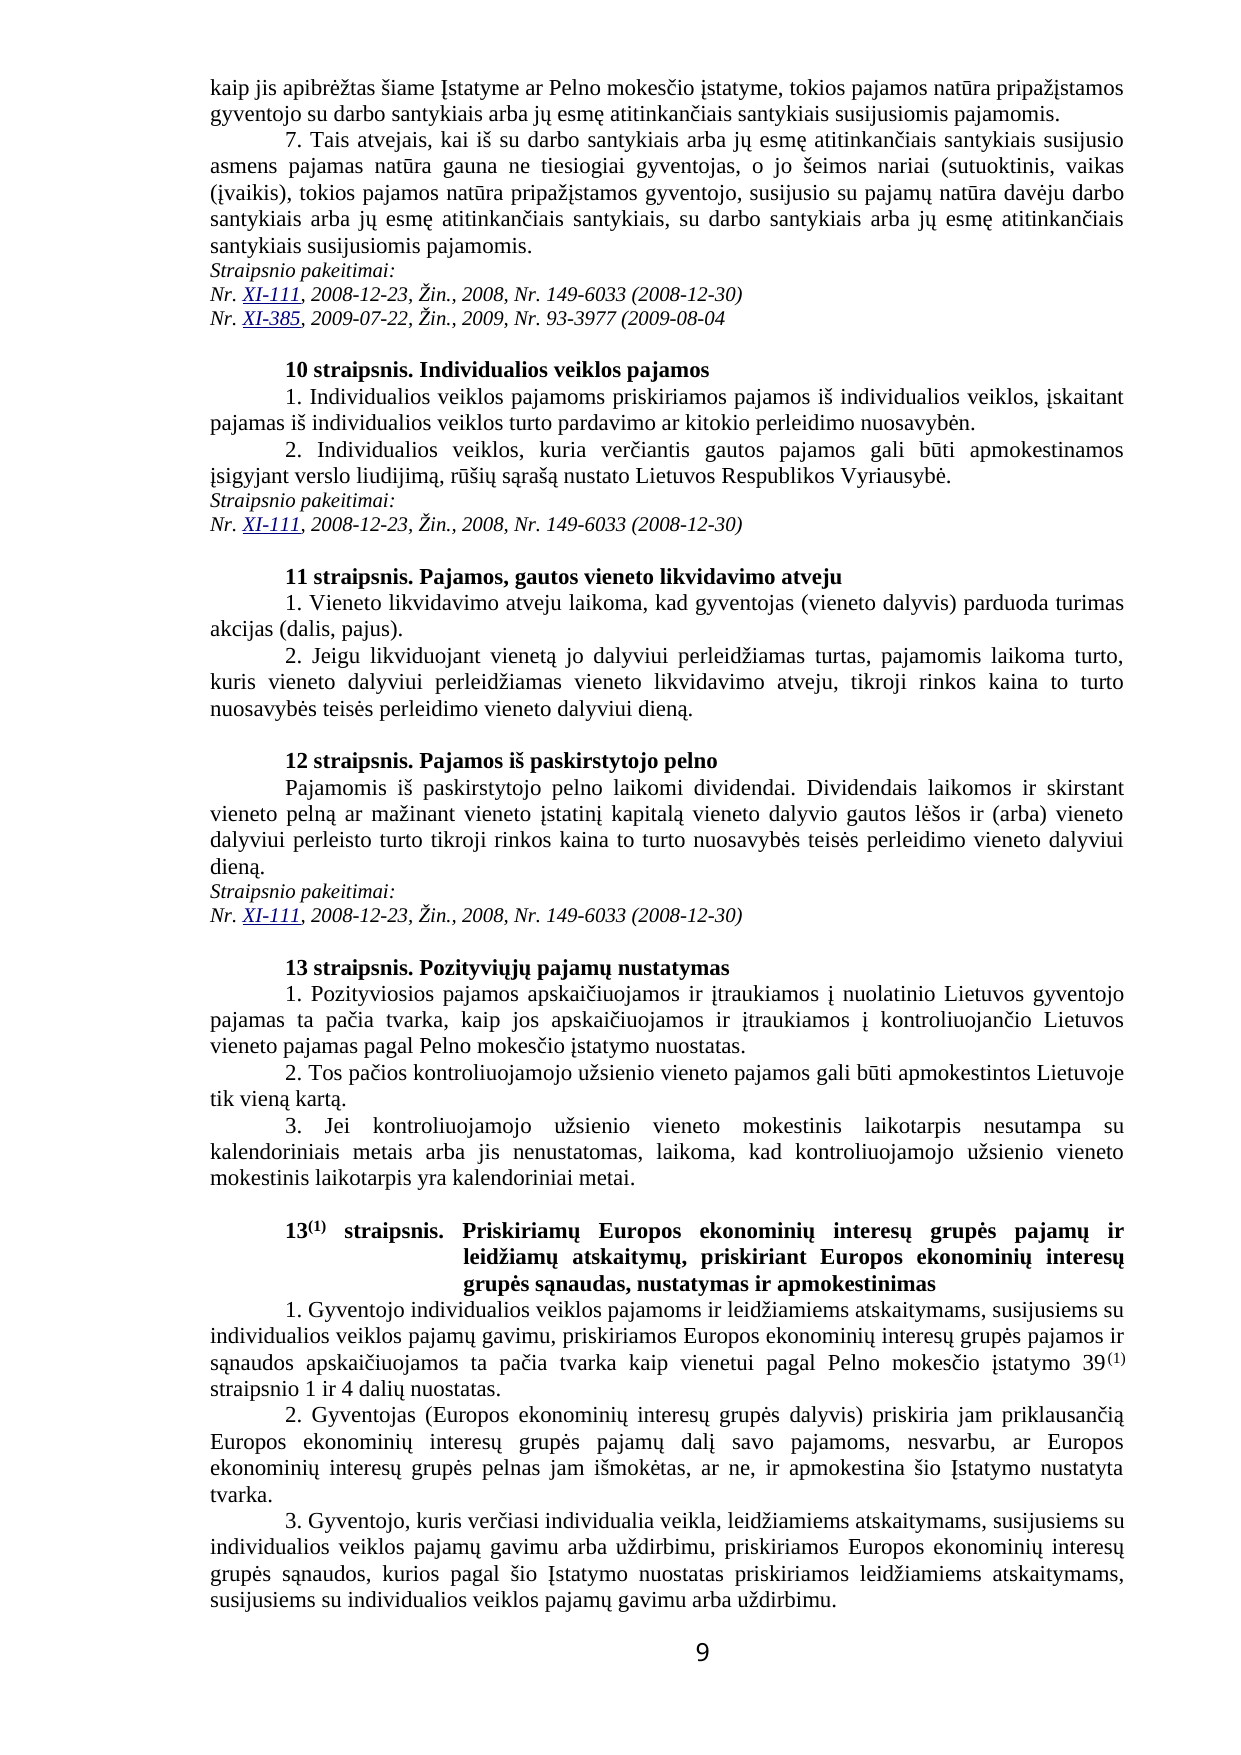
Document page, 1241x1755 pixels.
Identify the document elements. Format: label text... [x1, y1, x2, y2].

text 1. Vieneto likvidavimo atveju laikoma, kad gyventojas (vieneto dalyvis) parduoda turimas akcijas (dalis, pajus). [210, 589, 1126, 642]
text 3. Gyventojo, kuris verčiasi individualia veikla, leidžiamiems atskaitymams, susijusiems su individualios veiklos pajamų gavimu arba uždirbimu, priskiriamos Europos ekonominių interesų grupės sąnaudos, kurios pagal šio Įstatymo nuostatas priskiriamos leidžiamiems atskaitymams, susijusiems su individualios veiklos pajamų gavimu arba uždirbimu. [210, 1507, 1126, 1612]
text Straipsnio pakeitimai: [210, 879, 1126, 903]
text Nr. XI-111, 2008-12-23, Žin., 2008, Nr. 149-6033 (2008-12-30) [210, 903, 1126, 927]
text Nr. XI-111, 2008-12-23, Žin., 2008, Nr. 149-6033 (2008-12-30) [210, 512, 1126, 536]
text 13(1) straipsnis. Priskiriamų Europos ekonominių interesų grupės pajamų ir leidžiamų atskaitymų, priskiriant Europos ekonominių interesų grupės sąnaudas, nustatymas ir apmokestinimas [285, 1217, 1126, 1296]
text 12 straipsnis. Pajamos iš paskirstytojo pelno [210, 747, 1126, 774]
text Pajamomis iš paskirstytojo pelno laikomi dividendai. Dividendais laikomos ir skirstant vieneto pelną ar mažinant vieneto įstatinį kapitalą vieneto dalyvio gautos lėšos ir (arba) vieneto dalyviui perleisto turto tikroji rinkos kaina to turto nuosavybės teisės perleidimo vieneto dalyviui dieną. [210, 774, 1126, 879]
text 11 straipsnis. Pajamos, gautos vieneto likvidavimo atveju [210, 563, 1126, 589]
text 1. Pozityviosios pajamos apskaičiuojamos ir įtraukiamos į nuolatinio Lietuvos gyventojo pajamas ta pačia tvarka, kaip jos apskaičiuojamos ir įtraukiamos į kontroliuojančio Lietuvos vieneto pajamas pagal Pelno mokesčio įstatymo nuostatas. [210, 980, 1126, 1059]
text 3. Jei kontroliuojamojo užsienio vieneto mokestinis laikotarpis nesutampa su kalendoriniais metais arba jis nenustatomas, laikoma, kad kontroliuojamojo užsienio vieneto mokestinis laikotarpis yra kalendoriniai metai. [210, 1112, 1126, 1191]
text 2. Gyventojas (Europos ekonominių interesų grupės dalyvis) priskiria jam priklausančią Europos ekonominių interesų grupės pajamų dalį savo pajamoms, nesvarbu, ar Europos ekonominių interesų grupės pelnas jam išmokėtas, ar ne, ir apmokestina šio Įstatymo nustatyta tvarka. [210, 1402, 1126, 1507]
text Straipsnio pakeitimai: [210, 258, 1126, 282]
text 10 straipsnis. Individualios veiklos pajamos [210, 357, 1126, 383]
text Nr. XI-111, 2008-12-23, Žin., 2008, Nr. 149-6033 (2008-12-30) [210, 282, 1126, 306]
text 1. Gyventojo individualios veiklos pajamoms ir leidžiamiems atskaitymams, susijusiems su individualios veiklos pajamų gavimu, priskiriamos Europos ekonominių interesų grupės pajamos ir sąnaudos apskaičiuojamos ta pačia tvarka kaip vienetui pagal Pelno mokesčio įstatymo 39(1) straipsnio 1 ir 4 dalių nuostatas. [210, 1296, 1126, 1402]
text Nr. XI-385, 2009-07-22, Žin., 2009, Nr. 93-3977 (2009-08-04 [210, 306, 1126, 330]
text 2. Tos pačios kontroliuojamojo užsienio vieneto pajamos gali būti apmokestintos Lietuvoje tik vieną kartą. [210, 1059, 1126, 1112]
text 1. Individualios veiklos pajamoms priskiriamos pajamos iš individualios veiklos, įskaitant pajamas iš individualios veiklos turto pardavimo ar kitokio perleidimo nuosavybėn. [210, 383, 1126, 436]
text 13 straipsnis. Pozityviųjų pajamų nustatymas [210, 953, 1126, 980]
text 2. Individualios veiklos, kuria verčiantis gautos pajamos gali būti apmokestinamos įsigyjant verslo liudijimą, rūšių sąrašą nustato Lietuvos Respublikos Vyriausybė. [210, 436, 1126, 488]
text 7. Tais atvejais, kai iš su darbo santykiais arba jų esmę atitinkančiais santykiais susijusio asmens pajamas natūra gauna ne tiesiogiai gyventojas, o jo šeimos nariai (sutuoktinis, vaikas (įvaikis), tokios pajamos natūra pripažįstamos gyventojo, susijusio su pajamų natūra davėju darbo santykiais arba jų esmę atitinkančiais santykiais, su darbo santykiais arba jų esmę atitinkančiais santykiais susijusiomis pajamomis. [210, 126, 1126, 258]
text Straipsnio pakeitimai: [210, 488, 1126, 512]
text 2. Jeigu likviduojant vienetą jo dalyviui perleidžiamas turtas, pajamomis laikoma turto, kuris vieneto dalyviui perleidžiamas vieneto likvidavimo atveju, tikroji rinkos kaina to turto nuosavybės teisės perleidimo vieneto dalyviui dieną. [210, 642, 1126, 721]
text kaip jis apibrėžtas šiame Įstatyme ar Pelno mokesčio įstatyme, tokios pajamos natūra pripažįstamos gyventojo su darbo santykiais arba jų esmę atitinkančiais santykiais susijusiomis pajamomis. [210, 73, 1126, 126]
